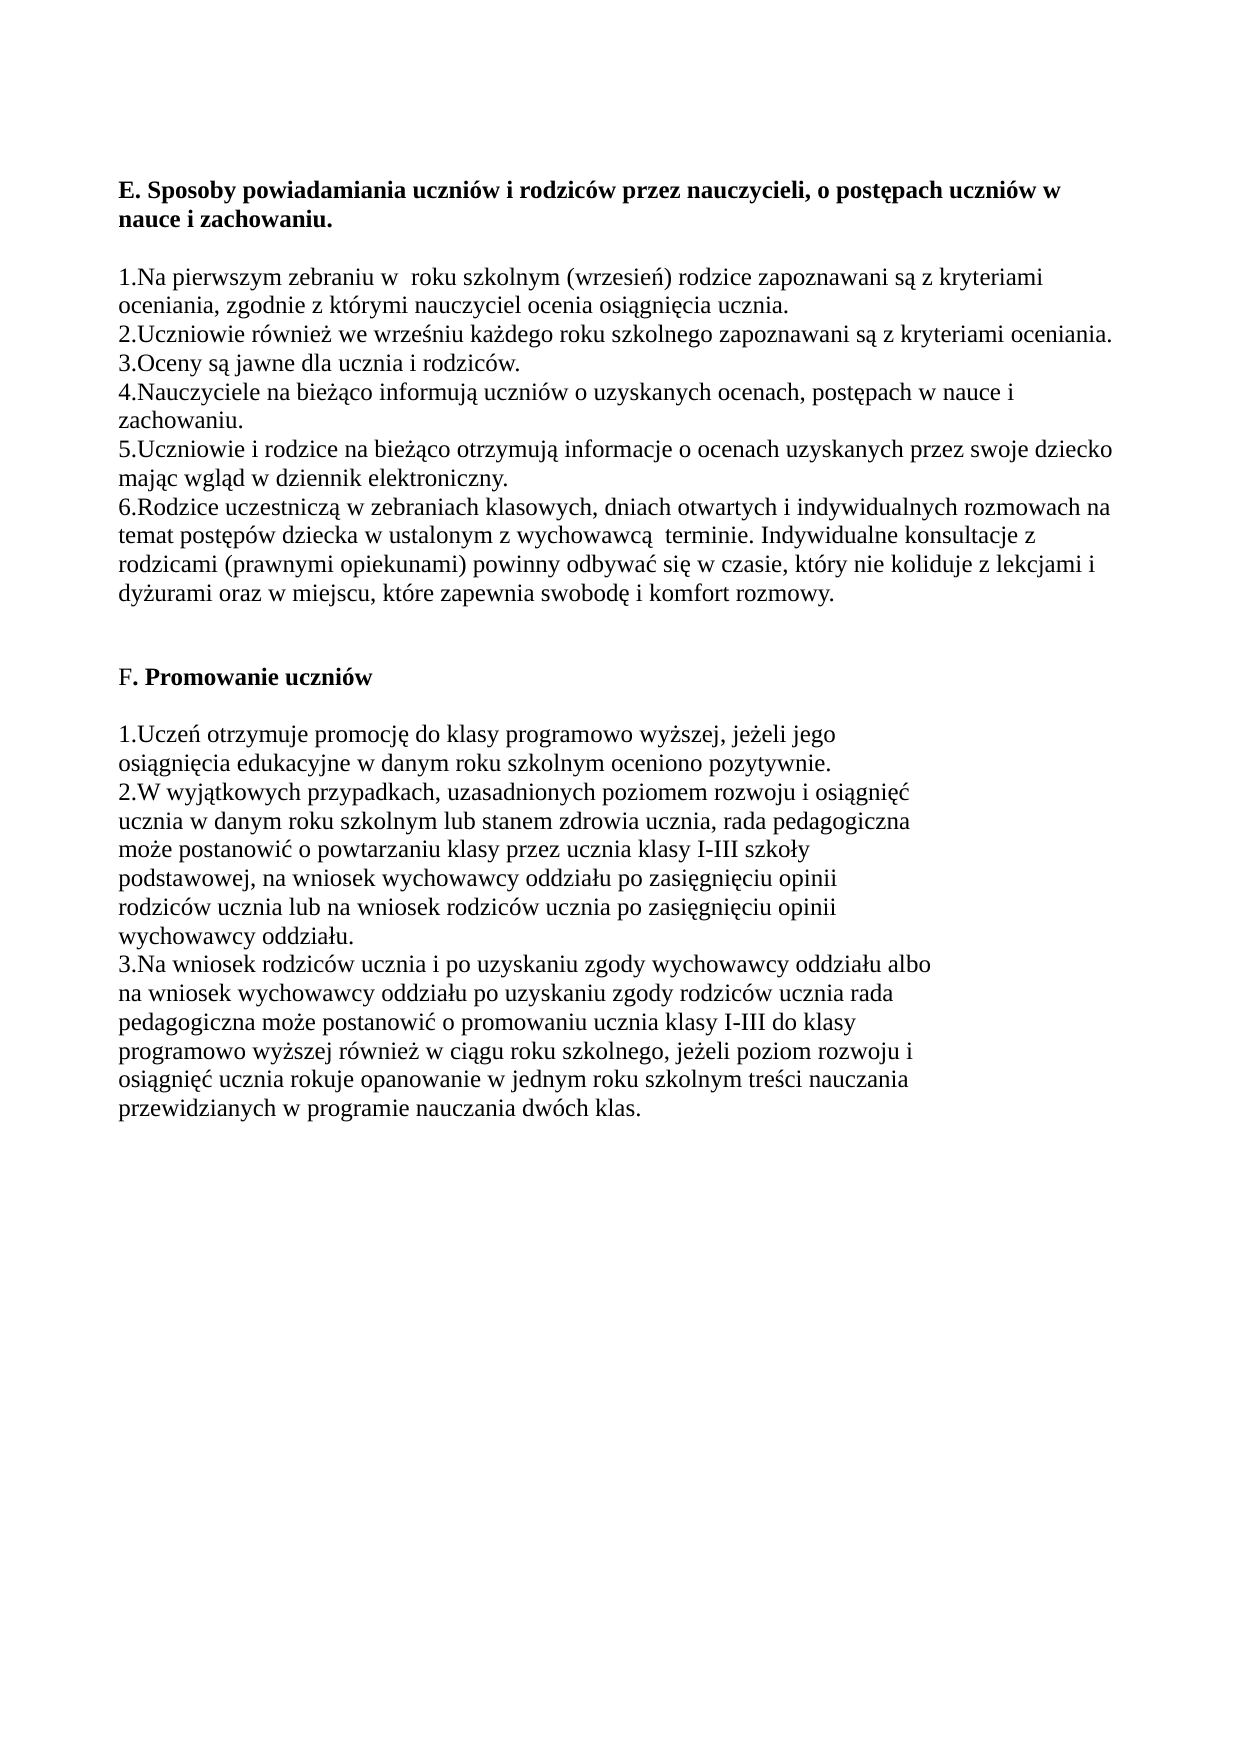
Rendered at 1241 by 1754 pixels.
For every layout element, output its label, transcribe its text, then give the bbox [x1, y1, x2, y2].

text osiągnięcia edukacyjne w danym roku szkolnym oceniono pozytywnie. [118, 748, 1122, 777]
list Uczniowie i rodzice na bieżąco otrzymują informacje o ocenach uzyskanych przez swoje dziecko mając wgląd w dziennik elektroniczny. [118, 434, 1122, 492]
text może postanowić o powtarzaniu klasy przez ucznia klasy I-III szkoły [118, 834, 1122, 863]
text ucznia w danym roku szkolnym lub stanem zdrowia ucznia, rada pedagogiczna [118, 806, 1122, 834]
list Uczeń otrzymuje promocję do klasy programowo wyższej, jeżeli jego [118, 719, 1122, 748]
list Na pierwszym zebraniu w roku szkolnym (wrzesień) rodzice zapoznawani są z kryteriami oceniania, zgodnie z którymi nauczyciel ocenia osiągnięcia ucznia. [118, 262, 1122, 319]
text osiągnięć ucznia rokuje opanowanie w jednym roku szkolnym treści nauczania [118, 1064, 1122, 1093]
list Na wniosek rodziców ucznia i po uzyskaniu zgody wychowawcy oddziału albo [118, 949, 1122, 978]
list W wyjątkowych przypadkach, uzasadnionych poziomem rozwoju i osiągnięć [118, 777, 1122, 806]
text przewidzianych w programie nauczania dwóch klas. [118, 1093, 1122, 1122]
text podstawowej, na wniosek wychowawcy oddziału po zasięgnięciu opinii [118, 863, 1122, 892]
text F. Promowanie uczniów [118, 662, 1122, 691]
text E. Sposoby powiadamiania uczniów i rodziców przez nauczycieli, o postępach uczniów w nauce i zachowaniu. [118, 176, 1122, 233]
text na wniosek wychowawcy oddziału po uzyskaniu zgody rodziców ucznia rada [118, 978, 1122, 1007]
list Rodzice uczestniczą w zebraniach klasowych, dniach otwartych i indywidualnych rozmowach na temat postępów dziecka w ustalonym z wychowawcą terminie. Indywidualne konsultacje z rodzicami (prawnymi opiekunami) powinny odbywać się w czasie, który nie koliduje z lekcjami i dyżurami oraz w miejscu, które zapewnia swobodę i komfort rozmowy. [118, 492, 1122, 607]
text programowo wyższej również w ciągu roku szkolnego, jeżeli poziom rozwoju i [118, 1036, 1122, 1064]
list Nauczyciele na bieżąco informują uczniów o uzyskanych ocenach, postępach w nauce i zachowaniu. [118, 377, 1122, 434]
text rodziców ucznia lub na wniosek rodziców ucznia po zasięgnięciu opinii [118, 892, 1122, 921]
list Uczniowie również we wrześniu każdego roku szkolnego zapoznawani są z kryteriami oceniania. [118, 319, 1122, 348]
text pedagogiczna może postanowić o promowaniu ucznia klasy I-III do klasy [118, 1007, 1122, 1036]
text wychowawcy oddziału. [118, 921, 1122, 949]
list Oceny są jawne dla ucznia i rodziców. [118, 348, 1122, 377]
